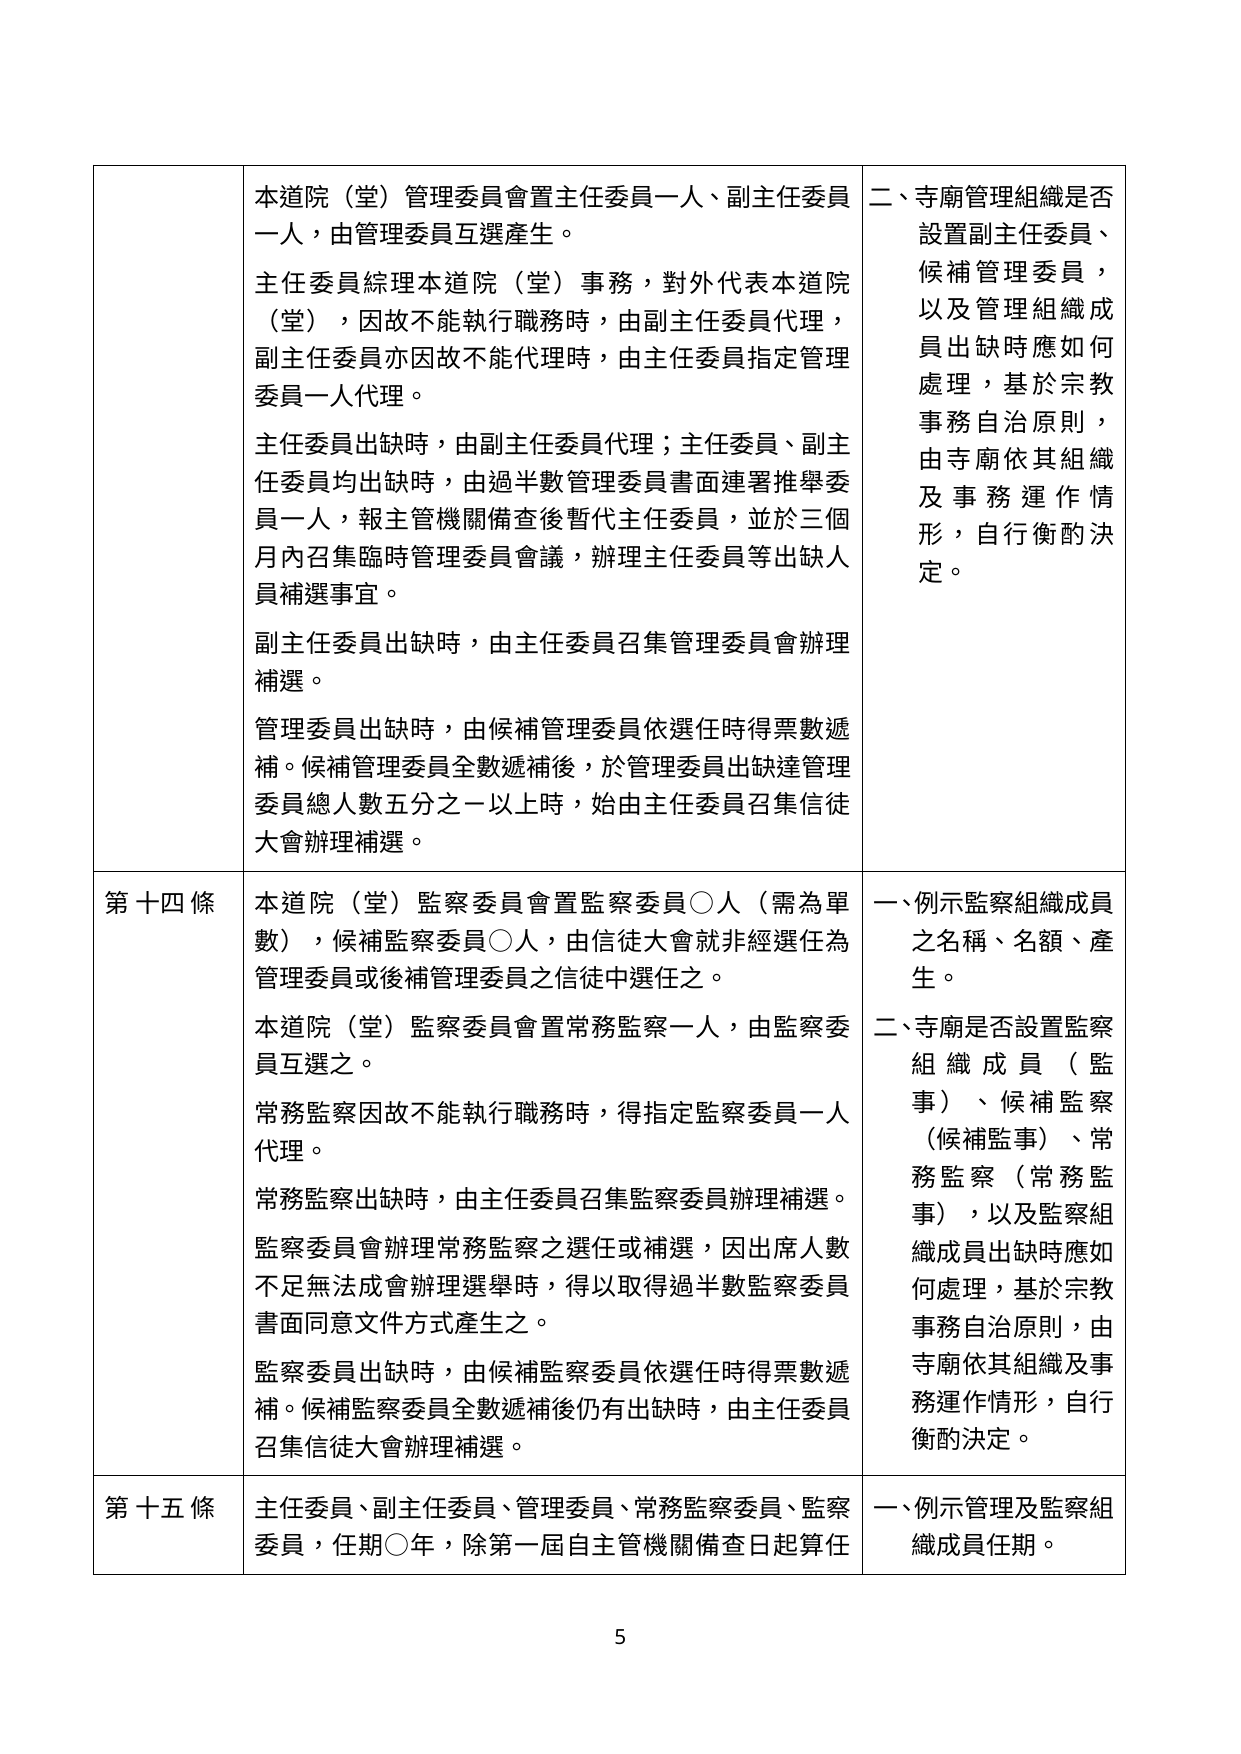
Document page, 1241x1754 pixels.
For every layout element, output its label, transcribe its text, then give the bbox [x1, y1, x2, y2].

table_cell 一、例示管理及監察組織成員任期。 [863, 1476, 1125, 1574]
table_cell 主任委員、副主任委員、管理委員、常務監察委員、監察委員，任期○年，除第一屆自主管機關備查日起算任 [244, 1476, 862, 1574]
table_cell [94, 166, 243, 871]
table_cell 第 十四 條 [94, 872, 243, 1475]
table_cell 本道院（堂）監察委員會置監察委員○人（需為單數），候補監察委員○人，由信徒大會就非經選任為管理委員或後補管理委員之信徒中選任之。 本道院（堂）監察委員會置常務監察一人，由監察委員互選之。 常務監察因故不能執行職務時，得指定監察委員一人代理。 常務監察出缺時，由主任委員召集監察委員辦理補選。 監察委員會辦理常務監察之選任或補選，因出席人數不足無法成會辦理選舉時，得以取得過半數監察委員書面同意文件方式產生之。 監察委員出缺時，由候補監察委員依選任時得票數遞補。候補監察委員全數遞補後仍有出缺時，由主任委員召集信徒大會辦理補選。 [244, 872, 862, 1475]
table_cell 一、例示監察組織成員之名稱、名額、產生。 二、寺廟是否設置監察組織成員（監事）、候補監察（候補監事）、常務監察（常務監事），以及監察組織成員出缺時應如何處理，基於宗教事務自治原則，由寺廟依其組織及事務運作情形，自行衡酌決定。 [863, 872, 1125, 1475]
table_cell 本道院（堂）管理委員會置主任委員一人、副主任委員一人，由管理委員互選產生。 主任委員綜理本道院（堂）事務，對外代表本道院（堂），因故不能執行職務時，由副主任委員代理，副主任委員亦因故不能代理時，由主任委員指定管理委員一人代理。 主任委員出缺時，由副主任委員代理；主任委員、副主任委員均出缺時，由過半數管理委員書面連署推舉委員一人，報主管機關備查後暫代主任委員，並於三個月內召集臨時管理委員會議，辦理主任委員等出缺人員補選事宜。 副主任委員出缺時，由主任委員召集管理委員會辦理補選。 管理委員出缺時，由候補管理委員依選任時得票數遞補。候補管理委員全數遞補後，於管理委員出缺達管理委員總人數五分之ㄧ以上時，始由主任委員召集信徒大會辦理補選。 [244, 166, 862, 871]
table_cell 第 十五 條 [94, 1476, 243, 1574]
table_cell 二、寺廟管理組織是否設置副主任委員、候補管理委員，以及管理組織成員出缺時應如何處理，基於宗教事務自治原則，由寺廟依其組織及事務運作情形，自行衡酌決定。 [863, 166, 1125, 871]
